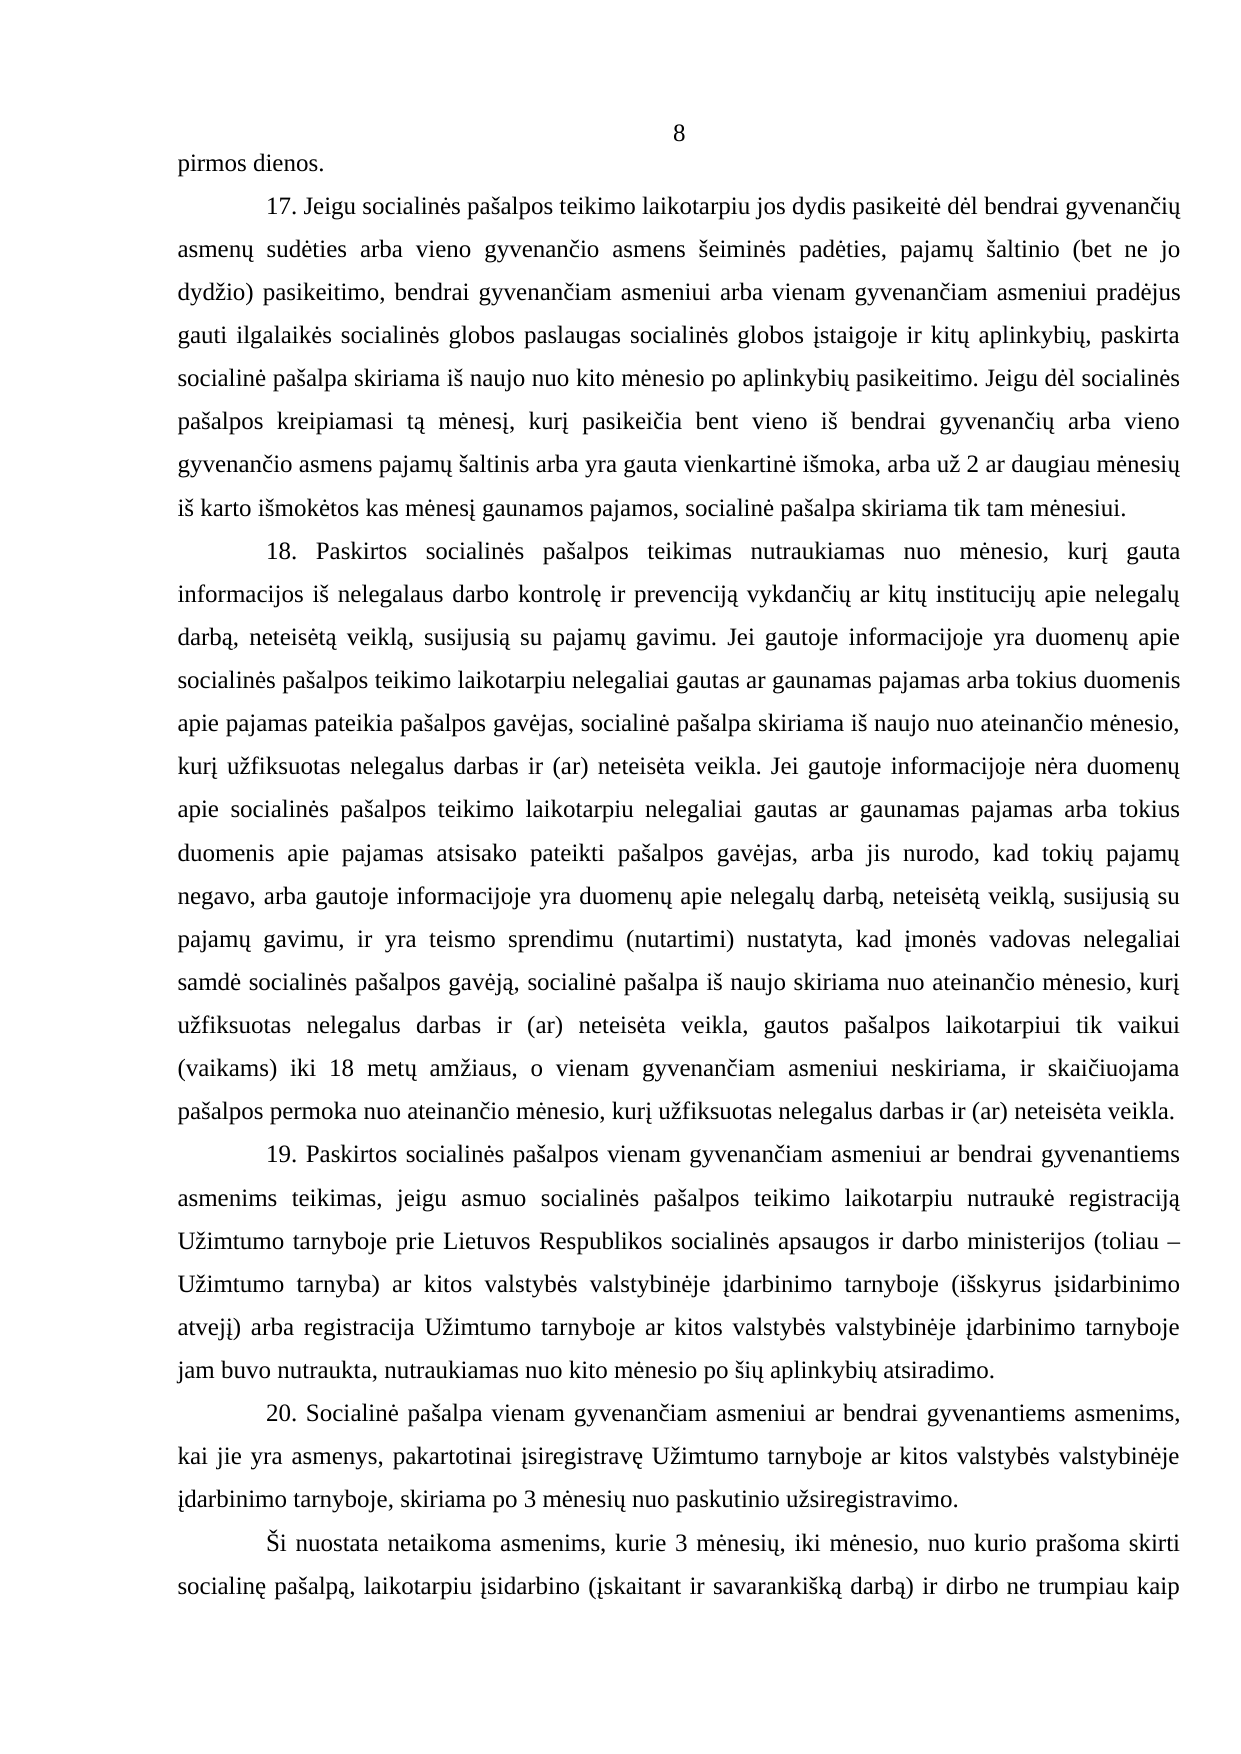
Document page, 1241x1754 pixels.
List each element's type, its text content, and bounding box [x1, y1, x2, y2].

text 19. Paskirtos socialinės pašalpos vienam gyvenančiam asmeniui ar bendrai gyvenantiems asmenims teikimas, jeigu asmuo socialinės pašalpos teikimo laikotarpiu nutraukė registraciją Užimtumo tarnyboje prie Lietuvos Respublikos socialinės apsaugos ir darbo ministerijos (toliau – Užimtumo tarnyba) ar kitos valstybės valstybinėje įdarbinimo tarnyboje (išskyrus įsidarbinimo atvejį) arba registracija Užimtumo tarnyboje ar kitos valstybės valstybinėje įdarbinimo tarnyboje jam buvo nutraukta, nutraukiamas nuo kito mėnesio po šių aplinkybių atsiradimo. [177, 1139, 1181, 1384]
text 18. Paskirtos socialinės pašalpos teikimas nutraukiamas nuo mėnesio, kurį gauta informacijos iš nelegalaus darbo kontrolę ir prevenciją vykdančių ar kitų institucijų apie nelegalų darbą, neteisėtą veiklą, susijusią su pajamų gavimu. Jei gautoje informacijoje yra duomenų apie socialinės pašalpos teikimo laikotarpiu nelegaliai gautas ar gaunamas pajamas arba tokius duomenis apie pajamas pateikia pašalpos gavėjas, socialinė pašalpa skiriama iš naujo nuo ateinančio mėnesio, kurį užfiksuotas nelegalus darbas ir (ar) neteisėta veikla. Jei gautoje informacijoje nėra duomenų apie socialinės pašalpos teikimo laikotarpiu nelegaliai gautas ar gaunamas pajamas arba tokius duomenis apie pajamas atsisako pateikti pašalpos gavėjas, arba jis nurodo, kad tokių pajamų negavo, arba gautoje informacijoje yra duomenų apie nelegalų darbą, neteisėtą veiklą, susijusią su pajamų gavimu, ir yra teismo sprendimu (nutartimi) nustatyta, kad įmonės vadovas nelegaliai samdė socialinės pašalpos gavėją, socialinė pašalpa iš naujo skiriama nuo ateinančio mėnesio, kurį užfiksuotas nelegalus darbas ir (ar) neteisėta veikla, gautos pašalpos laikotarpiui tik vaikui (vaikams) iki 18 metų amžiaus, o vienam gyvenančiam asmeniui neskiriama, ir skaičiuojama pašalpos permoka nuo ateinančio mėnesio, kurį užfiksuotas nelegalus darbas ir (ar) neteisėta veikla. [177, 536, 1181, 1125]
text Ši nuostata netaikoma asmenims, kurie 3 mėnesių, iki mėnesio, nuo kurio prašoma skirti socialinę pašalpą, laikotarpiu įsidarbino (įskaitant ir savarankišką darbą) ir dirbo ne trumpiau kaip [177, 1528, 1181, 1599]
text pirmos dienos. [177, 148, 1181, 176]
text 20. Socialinė pašalpa vienam gyvenančiam asmeniui ar bendrai gyvenantiems asmenims, kai jie yra asmenys, pakartotinai įsiregistravę Užimtumo tarnyboje ar kitos valstybės valstybinėje įdarbinimo tarnyboje, skiriama po 3 mėnesių nuo paskutinio užsiregistravimo. [177, 1398, 1181, 1513]
text 17. Jeigu socialinės pašalpos teikimo laikotarpiu jos dydis pasikeitė dėl bendrai gyvenančių asmenų sudėties arba vieno gyvenančio asmens šeiminės padėties, pajamų šaltinio (bet ne jo dydžio) pasikeitimo, bendrai gyvenančiam asmeniui arba vienam gyvenančiam asmeniui pradėjus gauti ilgalaikės socialinės globos paslaugas socialinės globos įstaigoje ir kitų aplinkybių, paskirta socialinė pašalpa skiriama iš naujo nuo kito mėnesio po aplinkybių pasikeitimo. Jeigu dėl socialinės pašalpos kreipiamasi tą mėnesį, kurį pasikeičia bent vieno iš bendrai gyvenančių arba vieno gyvenančio asmens pajamų šaltinis arba yra gauta vienkartinė išmoka, arba už 2 ar daugiau mėnesių iš karto išmokėtos kas mėnesį gaunamos pajamos, socialinė pašalpa skiriama tik tam mėnesiui. [177, 191, 1181, 521]
